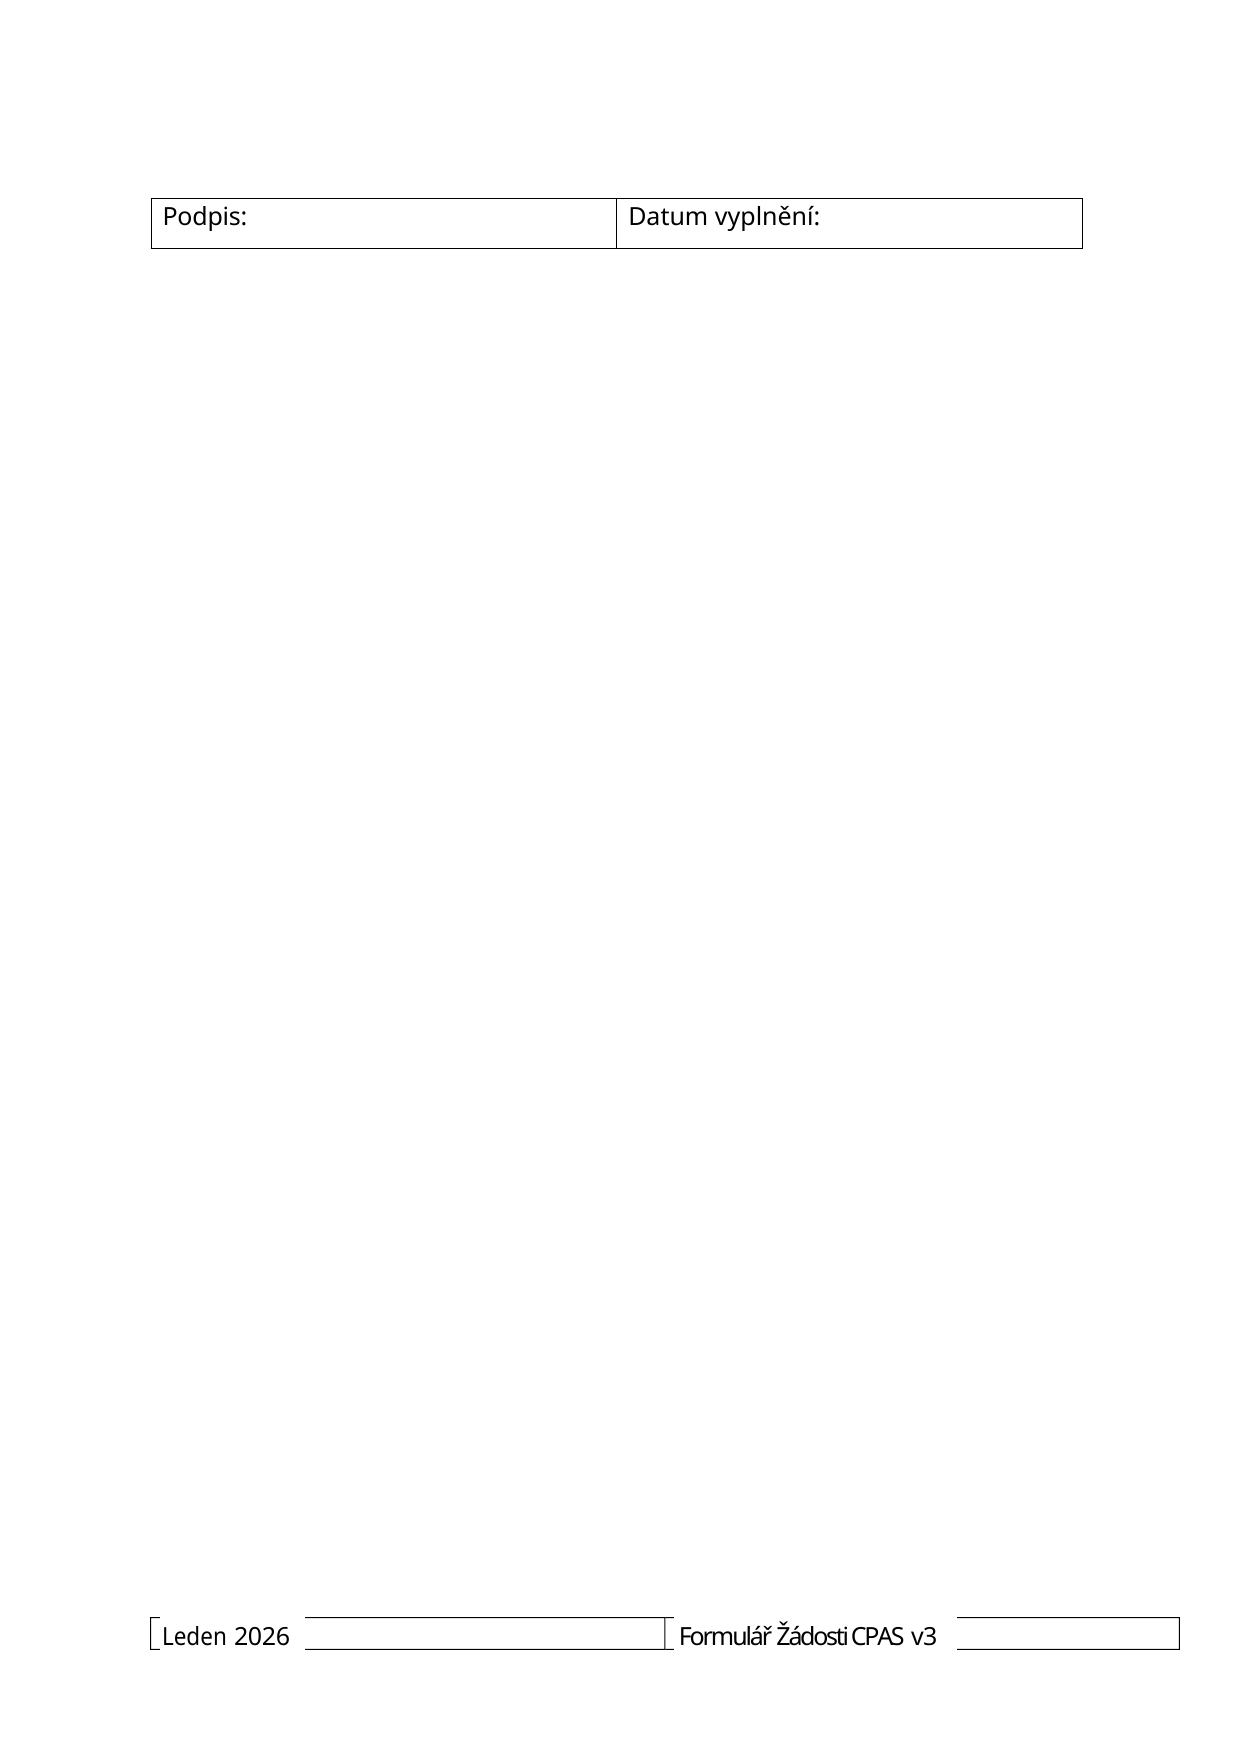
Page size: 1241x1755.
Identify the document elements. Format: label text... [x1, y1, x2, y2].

table_header Datum vyplnění: [617, 199, 1082, 248]
table_header Podpis: [152, 199, 616, 248]
